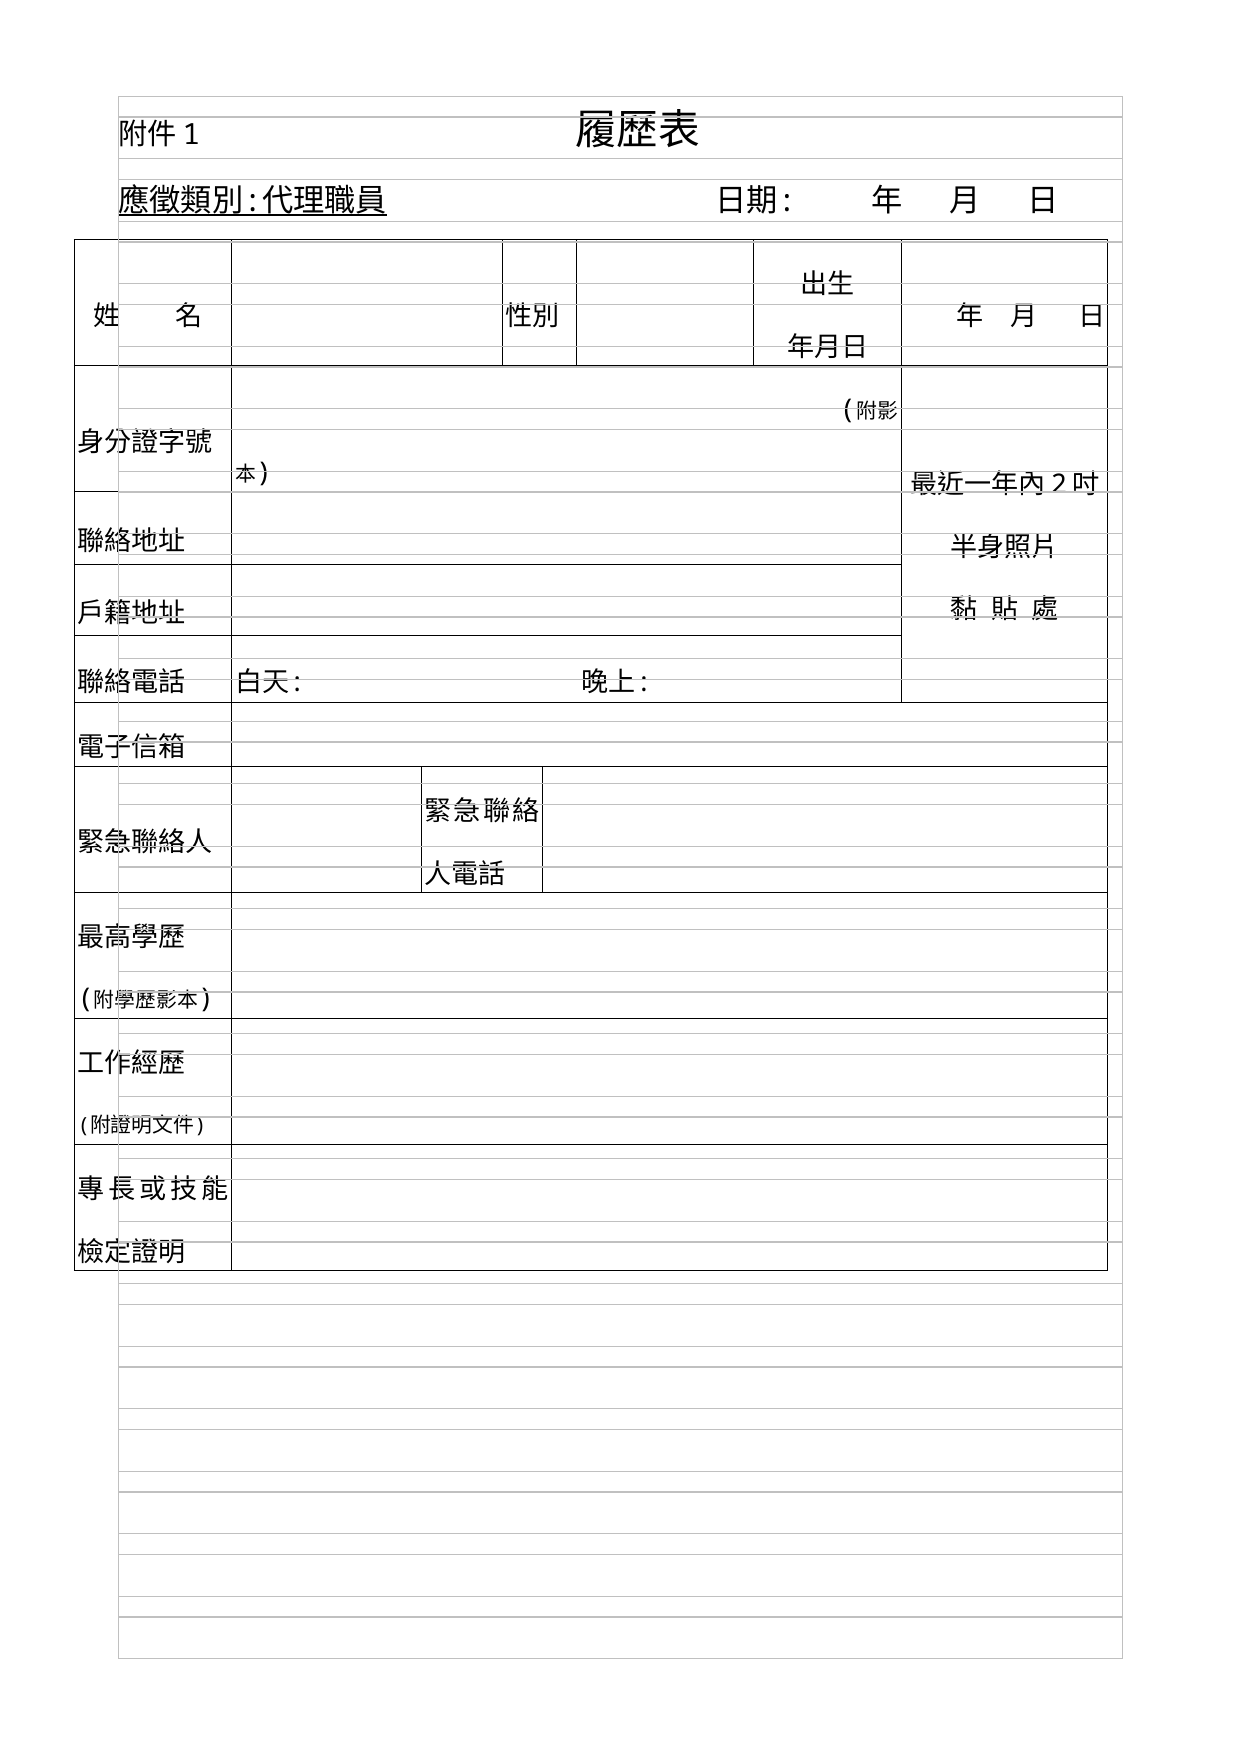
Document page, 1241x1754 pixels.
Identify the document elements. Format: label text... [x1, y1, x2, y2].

table_cell [232, 930, 1107, 971]
table_cell 電子信箱 [119, 743, 231, 766]
text 附件1 履歷表 [119, 118, 1122, 156]
table_cell 最近一年內2吋半身照片 黏 貼 處 [971, 597, 1008, 616]
table_header [119, 284, 231, 304]
table_cell 最近一年內2吋半身照片 黏 貼 處 [902, 597, 969, 616]
table_cell 電子信箱 [119, 703, 231, 721]
table_header 性別 [503, 305, 576, 346]
table_cell 緊急聯絡人電話 [422, 767, 542, 783]
table_cell 最近一年內2吋半身照片 黏 貼 處 [999, 472, 1031, 491]
table_cell 戶籍地址 [75, 565, 118, 635]
table_header 出生 年月日 [754, 347, 901, 365]
table_cell [232, 893, 1107, 908]
table_header 出生 年月日 [754, 243, 901, 283]
table_cell 最近一年內2吋半身照片 黏 貼 處 [902, 472, 948, 491]
table_cell [232, 743, 1107, 766]
table_header [577, 347, 753, 365]
table_cell 戶籍地址 [119, 618, 231, 635]
text [119, 97, 1122, 116]
table_cell [232, 618, 901, 635]
table_cell 身分證字號 [75, 366, 118, 491]
table_header [503, 347, 576, 365]
table_cell [232, 1243, 1107, 1270]
table_cell [232, 1019, 1107, 1033]
table_cell [232, 767, 421, 783]
table_cell 工作經歷 (附證明文件) [119, 1055, 231, 1096]
table_cell [232, 972, 1107, 991]
table_cell 緊急聯絡人 [119, 868, 231, 892]
table_cell [232, 784, 421, 804]
table_cell [232, 993, 1107, 1018]
table_cell 戶籍地址 [119, 565, 231, 596]
table_header [232, 305, 502, 346]
table_cell [543, 847, 1107, 866]
table_cell 白天: 晚上: [232, 659, 901, 679]
table_cell 最近一年內2吋半身照片 黏 貼 處 [902, 618, 1107, 658]
table_cell 緊急聯絡人 [75, 767, 118, 892]
table_header [503, 243, 576, 283]
table_cell 身分證字號 [119, 472, 231, 491]
table_header [577, 243, 753, 283]
table_cell 工作經歷 (附證明文件) [119, 1019, 231, 1033]
table_header [577, 305, 753, 346]
table_cell 最近一年內2吋半身照片 黏 貼 處 [1032, 472, 1092, 491]
table_cell 專長或技能檢定證明 [119, 1159, 231, 1179]
table_cell 緊急聯絡人電話 [422, 847, 542, 866]
table_header [119, 347, 231, 365]
table_cell 專長或技能檢定證明 [119, 1180, 231, 1221]
table_cell (附影本) [232, 430, 901, 471]
table_cell 最近一年內2吋半身照片 黏 貼 處 [1036, 597, 1107, 616]
table_cell (附影本) [232, 472, 901, 491]
table_cell 緊急聯絡人電話 [422, 805, 542, 846]
table_cell [232, 847, 421, 866]
table_cell 戶籍地址 [119, 597, 231, 616]
table_cell 最高學歷 (附學歷影本) [119, 893, 231, 908]
table_cell 最近一年內2吋半身照片 黏 貼 處 [1010, 597, 1043, 616]
table_header [902, 284, 1107, 304]
table_cell 最高學歷 (附學歷影本) [119, 993, 231, 1018]
table_cell 白天: 晚上: [232, 636, 901, 658]
table_cell 白天: 晚上: [232, 680, 901, 702]
table_cell 最近一年內2吋半身照片 黏 貼 處 [991, 534, 1037, 554]
table_cell [232, 1097, 1107, 1116]
table_header 出生 年月日 [754, 284, 901, 304]
table_cell 專長或技能檢定證明 [119, 1243, 231, 1270]
text [119, 175, 1122, 179]
table_cell (附影本) [232, 409, 901, 429]
table_cell 最高學歷 (附學歷影本) [119, 972, 231, 991]
table_cell 專長或技能檢定證明 [75, 1145, 118, 1270]
table_cell 身分證字號 [119, 430, 231, 471]
table_cell [543, 868, 1107, 892]
table_cell [232, 1145, 1107, 1158]
table_cell [232, 868, 421, 892]
table_cell 工作經歷 (附證明文件) [119, 1097, 231, 1116]
table_cell [232, 555, 901, 564]
table_header 名 [119, 305, 231, 346]
table_cell [232, 565, 901, 596]
table_cell [543, 767, 1107, 783]
table_cell 聯絡地址 [75, 492, 118, 564]
table_cell 聯絡地址 [119, 493, 231, 533]
table_cell 身分證字號 [119, 409, 231, 429]
table_cell 電子信箱 [119, 722, 231, 741]
table_header [232, 284, 502, 304]
table_header [902, 243, 1107, 283]
table_cell 最近一年內2吋半身照片 黏 貼 處 [902, 659, 1107, 679]
table_cell [232, 1159, 1107, 1179]
table_header 姓 [75, 240, 118, 365]
table_cell 最近一年內2吋半身照片 黏 貼 處 [902, 409, 1107, 429]
table_cell 聯絡電話 [75, 636, 118, 702]
table_cell 電子信箱 [75, 703, 118, 766]
table_cell 最近一年內2吋半身照片 黏 貼 處 [951, 472, 1005, 491]
table_cell 最近一年內2吋半身照片 黏 貼 處 [902, 368, 1107, 408]
table_cell 聯絡地址 [119, 534, 231, 554]
table_cell 工作經歷 (附證明文件) [119, 1034, 231, 1054]
table_header [232, 243, 502, 283]
table_cell [232, 534, 901, 554]
text 應徵類別:代理職員 日期: 年 月 日 [119, 180, 1122, 220]
table_cell 最高學歷 (附學歷影本) [75, 893, 118, 1018]
table_cell 最高學歷 (附學歷影本) [119, 930, 231, 971]
table_cell [232, 493, 901, 533]
table_cell [232, 1118, 1107, 1144]
table_cell 最近一年內2吋半身照片 黏 貼 處 [965, 534, 991, 554]
table_cell 最近一年內2吋半身照片 黏 貼 處 [902, 680, 1107, 702]
table_cell [543, 784, 1107, 804]
table_cell 最近一年內2吋半身照片 黏 貼 處 [1038, 534, 1107, 554]
table_cell 工作經歷 (附證明文件) [75, 1019, 118, 1144]
table_cell 聯絡電話 [119, 680, 231, 702]
table_cell [232, 1034, 1107, 1054]
table_cell 工作經歷 (附證明文件) [119, 1118, 231, 1144]
table_cell 緊急聯絡人 [119, 784, 231, 804]
table_cell 專長或技能檢定證明 [119, 1222, 231, 1241]
table_header [902, 347, 1107, 365]
table_cell 緊急聯絡人電話 [422, 784, 542, 804]
table_cell (附影本) [232, 368, 901, 408]
table_cell 最高學歷 (附學歷影本) [119, 909, 231, 929]
table_header [577, 284, 753, 304]
table_cell [232, 703, 1107, 721]
table_cell 緊急聯絡人 [119, 847, 231, 866]
table_header 出生 年月日 [754, 305, 901, 346]
table_cell 身分證字號 [119, 368, 231, 408]
table_header [503, 284, 576, 304]
table_cell 最近一年內2吋半身照片 黏 貼 處 [902, 555, 1107, 596]
table_header 年 月 日 [902, 305, 1107, 346]
table_cell 聯絡地址 [119, 555, 231, 564]
table_cell 最近一年內2吋半身照片 黏 貼 處 [902, 493, 1107, 533]
table_cell [232, 805, 421, 846]
table_cell 緊急聯絡人 [119, 767, 231, 783]
table_header [119, 243, 231, 283]
table_cell [232, 1055, 1107, 1096]
table_cell 最近一年內2吋半身照片 黏 貼 處 [902, 430, 1107, 471]
table_cell 專長或技能檢定證明 [119, 1145, 231, 1158]
table_cell [232, 909, 1107, 929]
table_cell [232, 1180, 1107, 1221]
table_cell [232, 597, 901, 616]
table_cell 聯絡電話 [119, 636, 231, 658]
table_cell 緊急聯絡人電話 [422, 868, 542, 892]
table_header [232, 347, 502, 365]
table_cell 緊急聯絡人 [119, 805, 231, 846]
table_cell 最近一年內2吋半身照片 黏 貼 處 [902, 534, 962, 554]
table_cell [232, 722, 1107, 741]
table_cell 聯絡電話 [119, 659, 231, 679]
table_cell [543, 805, 1107, 846]
table_cell [232, 1222, 1107, 1241]
